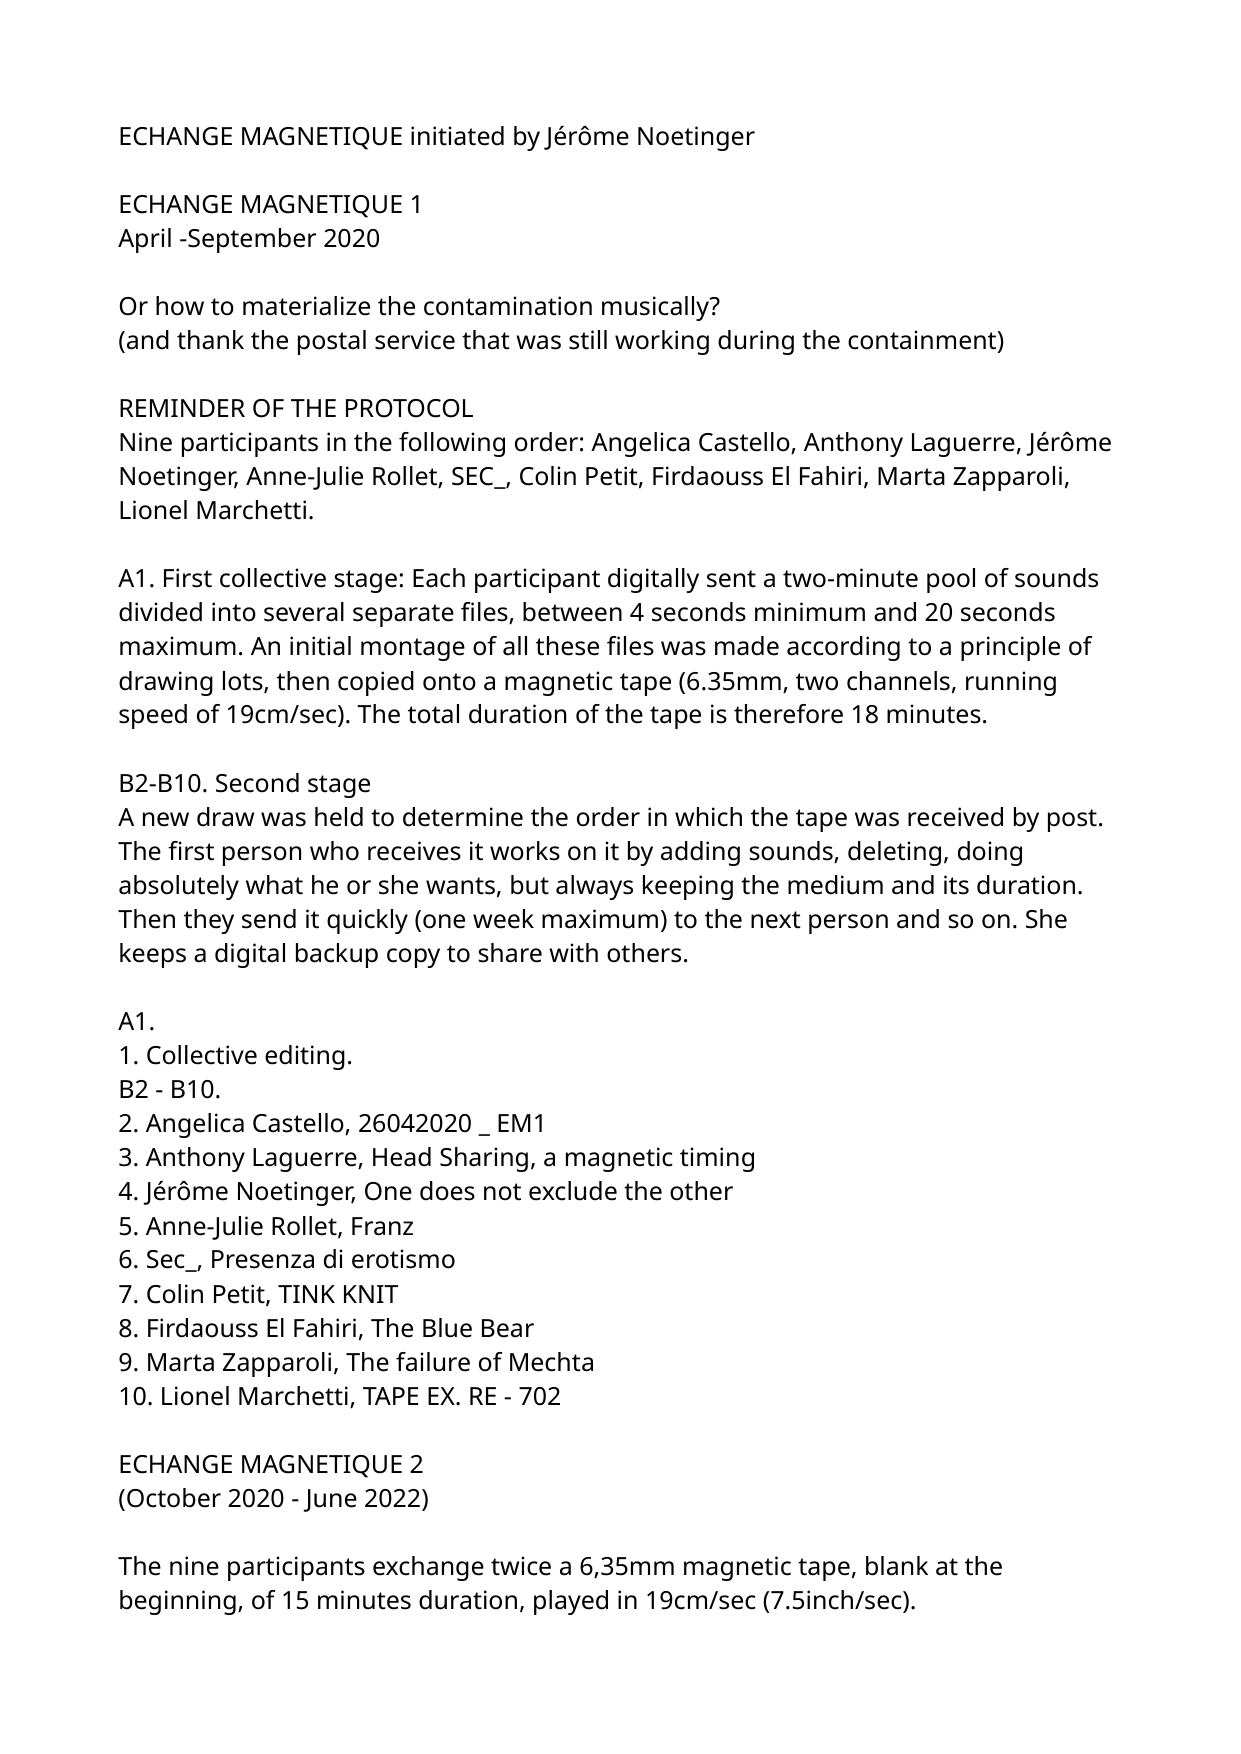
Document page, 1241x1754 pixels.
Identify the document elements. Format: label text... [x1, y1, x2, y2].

text The nine participants exchange twice a 6,35mm magnetic tape, blank at the beginning, of 15 minutes duration, played in 19cm/sec (7.5inch/sec). [118, 1549, 1122, 1617]
text 3. Anthony Laguerre, Head Sharing, a magnetic timing [118, 1140, 1122, 1174]
text A1. First collective stage: Each participant digitally sent a two-minute pool of sounds divided into several separate files, between 4 seconds minimum and 20 seconds maximum. An initial montage of all these files was made according to a principle of drawing lots, then copied onto a magnetic tape (6.35mm, two channels, running speed of 19cm/sec). The total duration of the tape is therefore 18 minutes. [118, 561, 1122, 731]
text 6. Sec_, Presenza di erotismo [118, 1242, 1122, 1276]
text B2 - B10. [118, 1072, 1122, 1106]
text A new draw was held to determine the order in which the tape was received by post. The first person who receives it works on it by adding sounds, deleting, doing absolutely what he or she wants, but always keeping the medium and its duration. Then they send it quickly (one week maximum) to the next person and so on. She keeps a digital backup copy to share with others. [118, 799, 1122, 970]
text Or how to materialize the contamination musically? [118, 288, 1122, 322]
text 10. Lionel Marchetti, TAPE EX. RE - 702 [118, 1378, 1122, 1412]
text ECHANGE MAGNETIQUE 1 [118, 186, 1122, 220]
text 8. Firdaouss El Fahiri, The Blue Bear [118, 1310, 1122, 1344]
text 5. Anne-Julie Rollet, Franz [118, 1208, 1122, 1242]
text B2-B10. Second stage [118, 765, 1122, 799]
text April -September 2020 [118, 220, 1122, 254]
text (and thank the postal service that was still working during the containment) [118, 322, 1122, 357]
text (October 2020 - June 2022) [118, 1481, 1122, 1515]
text 9. Marta Zapparoli, The failure of Mechta [118, 1344, 1122, 1378]
text ECHANGE MAGNETIQUE initiated by Jérôme Noetinger [118, 118, 1122, 152]
text ECHANGE MAGNETIQUE 2 [118, 1447, 1122, 1481]
text 1. Collective editing. [118, 1038, 1122, 1072]
text 2. Angelica Castello, 26042020 _ EM1 [118, 1106, 1122, 1140]
text Nine participants in the following order: Angelica Castello, Anthony Laguerre, Jérôme Noetinger, Anne-Julie Rollet, SEC_, Colin Petit, Firdaouss El Fahiri, Marta Zapparoli, Lionel Marchetti. [118, 425, 1122, 527]
text A1. [118, 1004, 1122, 1038]
text 4. Jérôme Noetinger, One does not exclude the other [118, 1174, 1122, 1208]
text 7. Colin Petit, TINK KNIT [118, 1276, 1122, 1310]
text REMINDER OF THE PROTOCOL [118, 391, 1122, 425]
